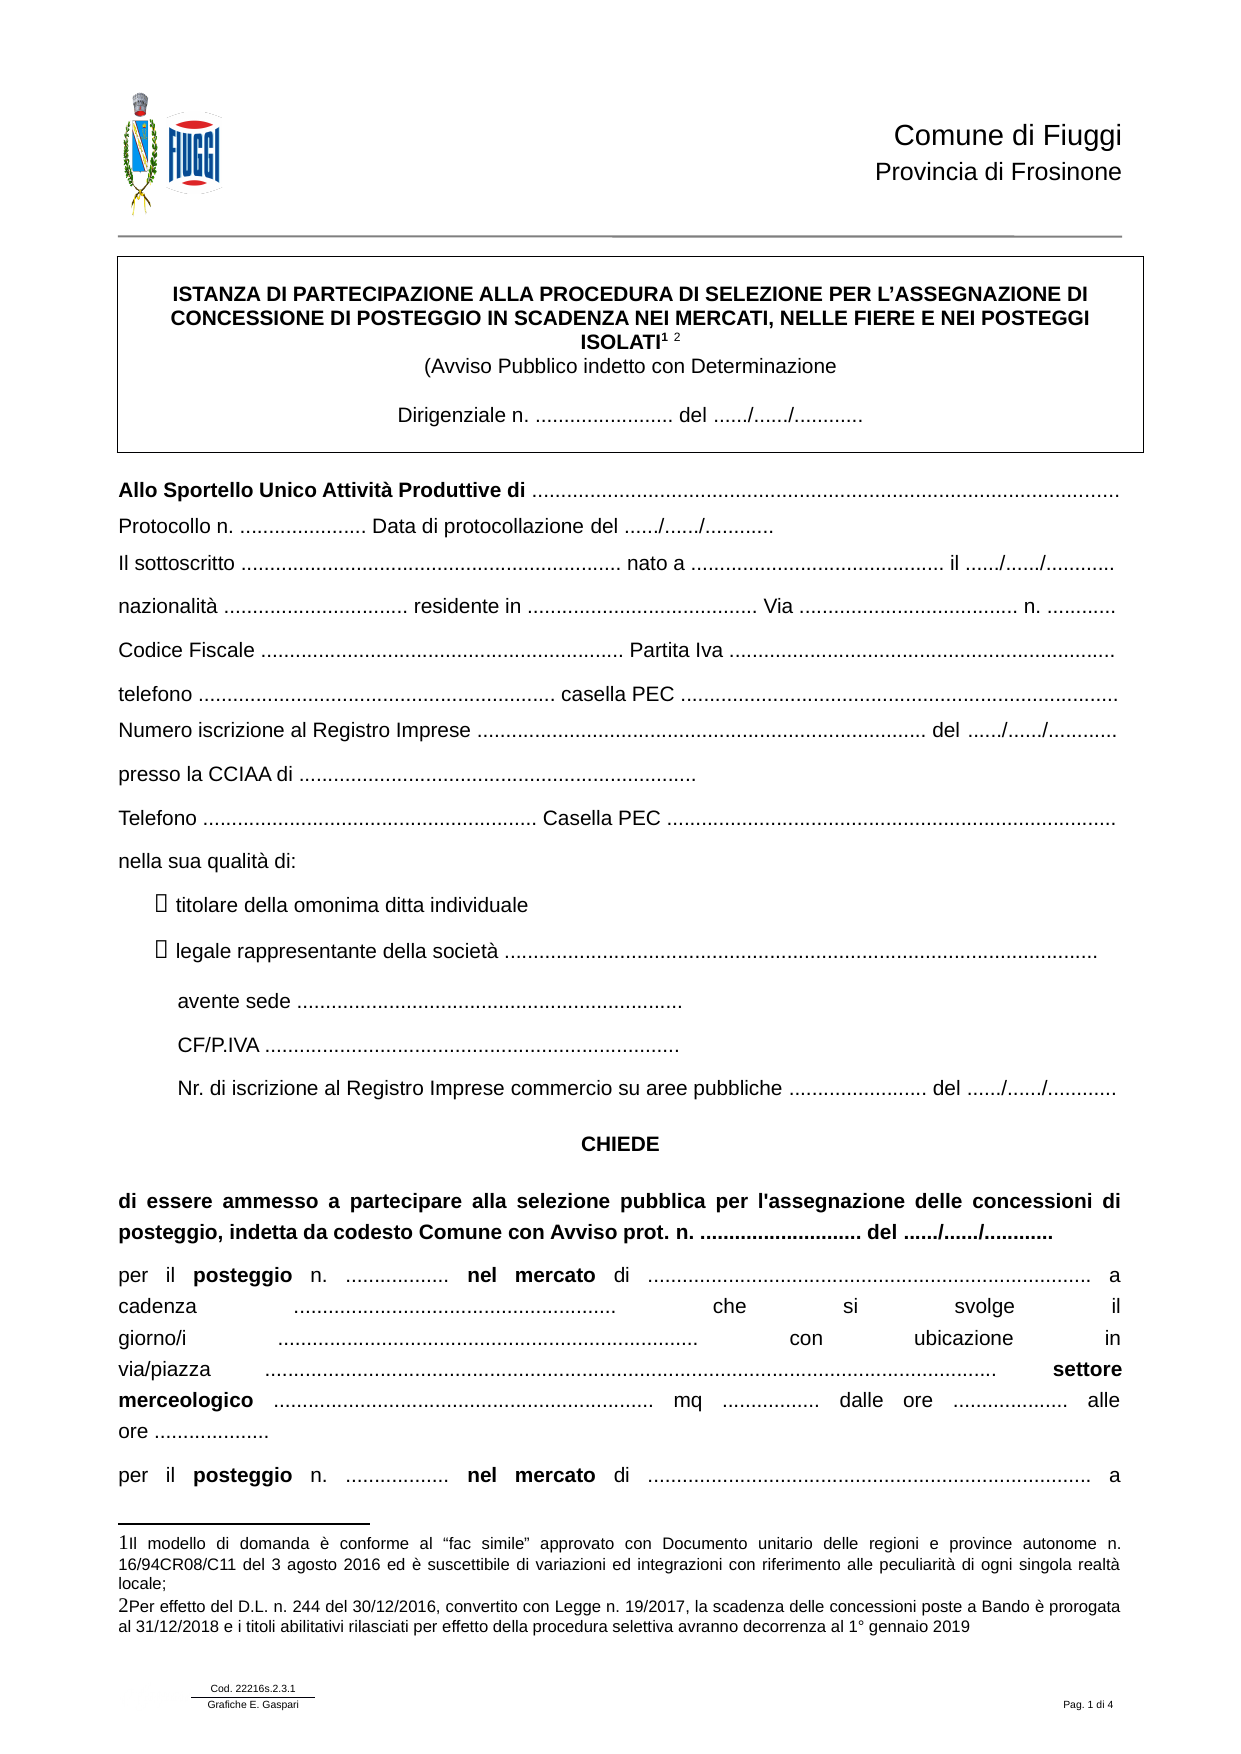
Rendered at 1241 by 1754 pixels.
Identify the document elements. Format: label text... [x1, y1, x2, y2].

text Comune di Fiuggi [224, 118, 1122, 152]
text Telefono .......................................................... Casella PEC .............................................................................. [118, 805, 1122, 829]
text CF/P.IVA ........................................................................ [177, 1032, 1122, 1056]
text per il posteggio n. .................. nel mercato di ............................................................................. a cadenza ........................................................ che si svolge il giorno/i ......................................................................... con ubicazione in via/piazza ............................................................................................................................... settore merceologico .................................................................. mq ................. dalle ore .................... alle ore .................... [118, 1263, 1122, 1443]
text nazionalità ................................ residente in ........................................ Via ...................................... n. ............ [118, 594, 1122, 618]
text Il sottoscritto .................................................................. nato a ............................................ il ....../....../............ [118, 551, 1122, 575]
text Numero iscrizione al Registro Imprese .............................................................................. del ....../....../............ [118, 718, 1122, 742]
text Allo Sportello Unico Attività Produttive di [118, 478, 1122, 502]
text  titolare della omonima ditta individuale [153, 886, 1122, 919]
text Protocollo n. ...................... Data di protocollazione del ....../....../............ [118, 514, 1122, 538]
picture [122, 87, 224, 219]
text presso la CCIAA di ..................................................................... [118, 762, 1122, 786]
table_header ISTANZA DI PARTECIPAZIONE ALLA PROCEDURA DI SELEZIONE PER L’ASSEGNAZIONE DI CONCESSIONE DI POSTEGGIO IN SCADENZA NEI MERCATI, NELLE FIERE E NEI POSTEGGI ISOLATI (Avviso Pubblico indetto con Determinazione Dirigenziale n. ........................ del ....../....../............ [118, 257, 1143, 452]
text nella sua qualità di: [118, 849, 1122, 873]
text di essere ammesso a partecipare alla selezione pubblica per l'assegnazione delle concessioni di posteggio, indetta da codesto Comune con Avviso prot. n. ............................ del ....../....../............ [118, 1188, 1122, 1243]
text Nr. di iscrizione al Registro Imprese commercio su aree pubbliche ........................ del ....../....../............ [177, 1076, 1122, 1100]
text Provincia di Frosinone [224, 157, 1122, 185]
text Codice Fiscale ............................................................... Partita Iva ................................................................... [118, 638, 1122, 662]
text CHIEDE [118, 1132, 1122, 1156]
text per il posteggio n. .................. nel mercato di ............................................................................. a [118, 1463, 1122, 1487]
text telefono .............................................................. casella PEC ............................................................................ [118, 682, 1122, 706]
text avente sede ................................................................... [177, 989, 1122, 1013]
text  legale rappresentante della società ....................................................................................................... [153, 932, 1122, 966]
